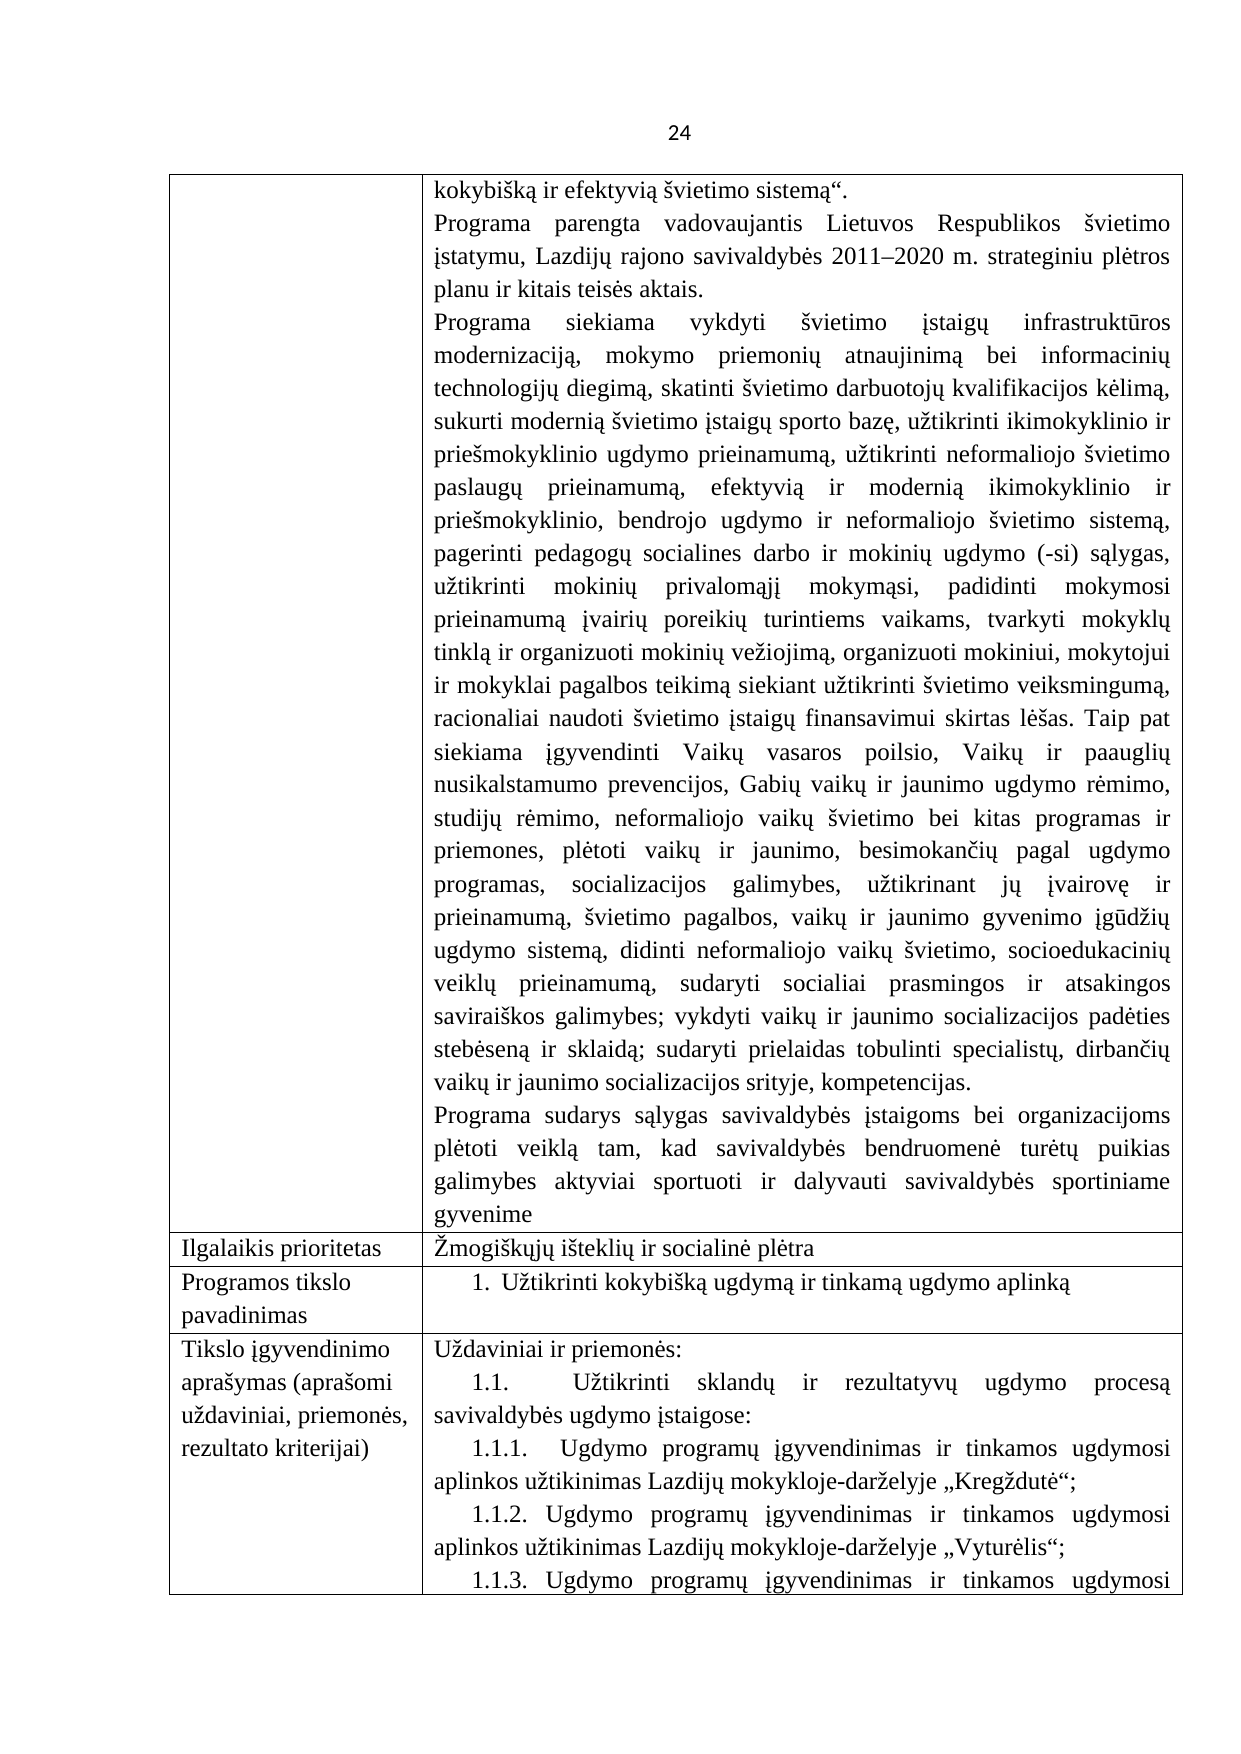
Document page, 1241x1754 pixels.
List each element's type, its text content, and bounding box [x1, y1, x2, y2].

table_cell kokybišką ir efektyvią švietimo sistemą“. Programa parengta vadovaujantis Lietuvos Respublikos švietimo įstatymu, Lazdijų rajono savivaldybės 2011–2020 m. strateginiu plėtros planu ir kitais teisės aktais. Programa siekiama vykdyti švietimo įstaigų infrastruktūros modernizaciją, mokymo priemonių atnaujinimą bei informacinių technologijų diegimą, skatinti švietimo darbuotojų kvalifikacijos kėlimą, sukurti modernią švietimo įstaigų sporto bazę, užtikrinti ikimokyklinio ir priešmokyklinio ugdymo prieinamumą, užtikrinti neformaliojo švietimo paslaugų prieinamumą, efektyvią ir modernią ikimokyklinio ir priešmokyklinio, bendrojo ugdymo ir neformaliojo švietimo sistemą, pagerinti pedagogų socialines darbo ir mokinių ugdymo (-si) sąlygas, užtikrinti mokinių privalomąjį mokymąsi, padidinti mokymosi prieinamumą įvairių poreikių turintiems vaikams, tvarkyti mokyklų tinklą ir organizuoti mokinių vežiojimą, organizuoti mokiniui, mokytojui ir mokyklai pagalbos teikimą siekiant užtikrinti švietimo veiksmingumą, racionaliai naudoti švietimo įstaigų finansavimui skirtas lėšas. Taip pat siekiama įgyvendinti Vaikų vasaros poilsio, Vaikų ir paauglių nusikalstamumo prevencijos, Gabių vaikų ir jaunimo ugdymo rėmimo, studijų rėmimo, neformaliojo vaikų švietimo bei kitas programas ir priemones, plėtoti vaikų ir jaunimo, besimokančių pagal ugdymo programas, socializacijos galimybes, užtikrinant jų įvairovę ir prieinamumą, švietimo pagalbos, vaikų ir jaunimo gyvenimo įgūdžių ugdymo sistemą, didinti neformaliojo vaikų švietimo, socioedukacinių veiklų prieinamumą, sudaryti socialiai prasmingos ir atsakingos saviraiškos galimybes; vykdyti vaikų ir jaunimo socializacijos padėties stebėseną ir sklaidą; sudaryti prielaidas tobulinti specialistų, dirbančių vaikų ir jaunimo socializacijos srityje, kompetencijas. Programa sudarys sąlygas savivaldybės įstaigoms bei organizacijoms plėtoti veiklą tam, kad savivaldybės bendruomenė turėtų puikias galimybes aktyviai sportuoti ir dalyvauti savivaldybės sportiniame gyvenime [423, 175, 1182, 1232]
table_cell Programos tikslo pavadinimas [170, 1267, 422, 1333]
table_cell Žmogiškųjų išteklių ir socialinė plėtra [423, 1233, 1182, 1266]
table_cell Tikslo įgyvendinimo aprašymas (aprašomi uždaviniai, priemonės, rezultato kriterijai) [170, 1334, 422, 1594]
table_cell Uždaviniai ir priemonės: 1.1. Užtikrinti sklandų ir rezultatyvų ugdymo procesą savivaldybės ugdymo įstaigose: 1.1.1. Ugdymo programų įgyvendinimas ir tinkamos ugdymosi aplinkos užtikinimas Lazdijų mokykloje-darželyje „Kregždutė“; 1.1.2. Ugdymo programų įgyvendinimas ir tinkamos ugdymosi aplinkos užtikinimas Lazdijų mokykloje-darželyje „Vyturėlis“; 1.1.3. Ugdymo programų įgyvendinimas ir tinkamos ugdymosi [423, 1334, 1182, 1594]
table_cell 1. Užtikrinti kokybišką ugdymą ir tinkamą ugdymo aplinką [423, 1267, 1182, 1333]
table_cell Ilgalaikis prioritetas [170, 1233, 422, 1266]
table_cell [170, 175, 422, 1232]
